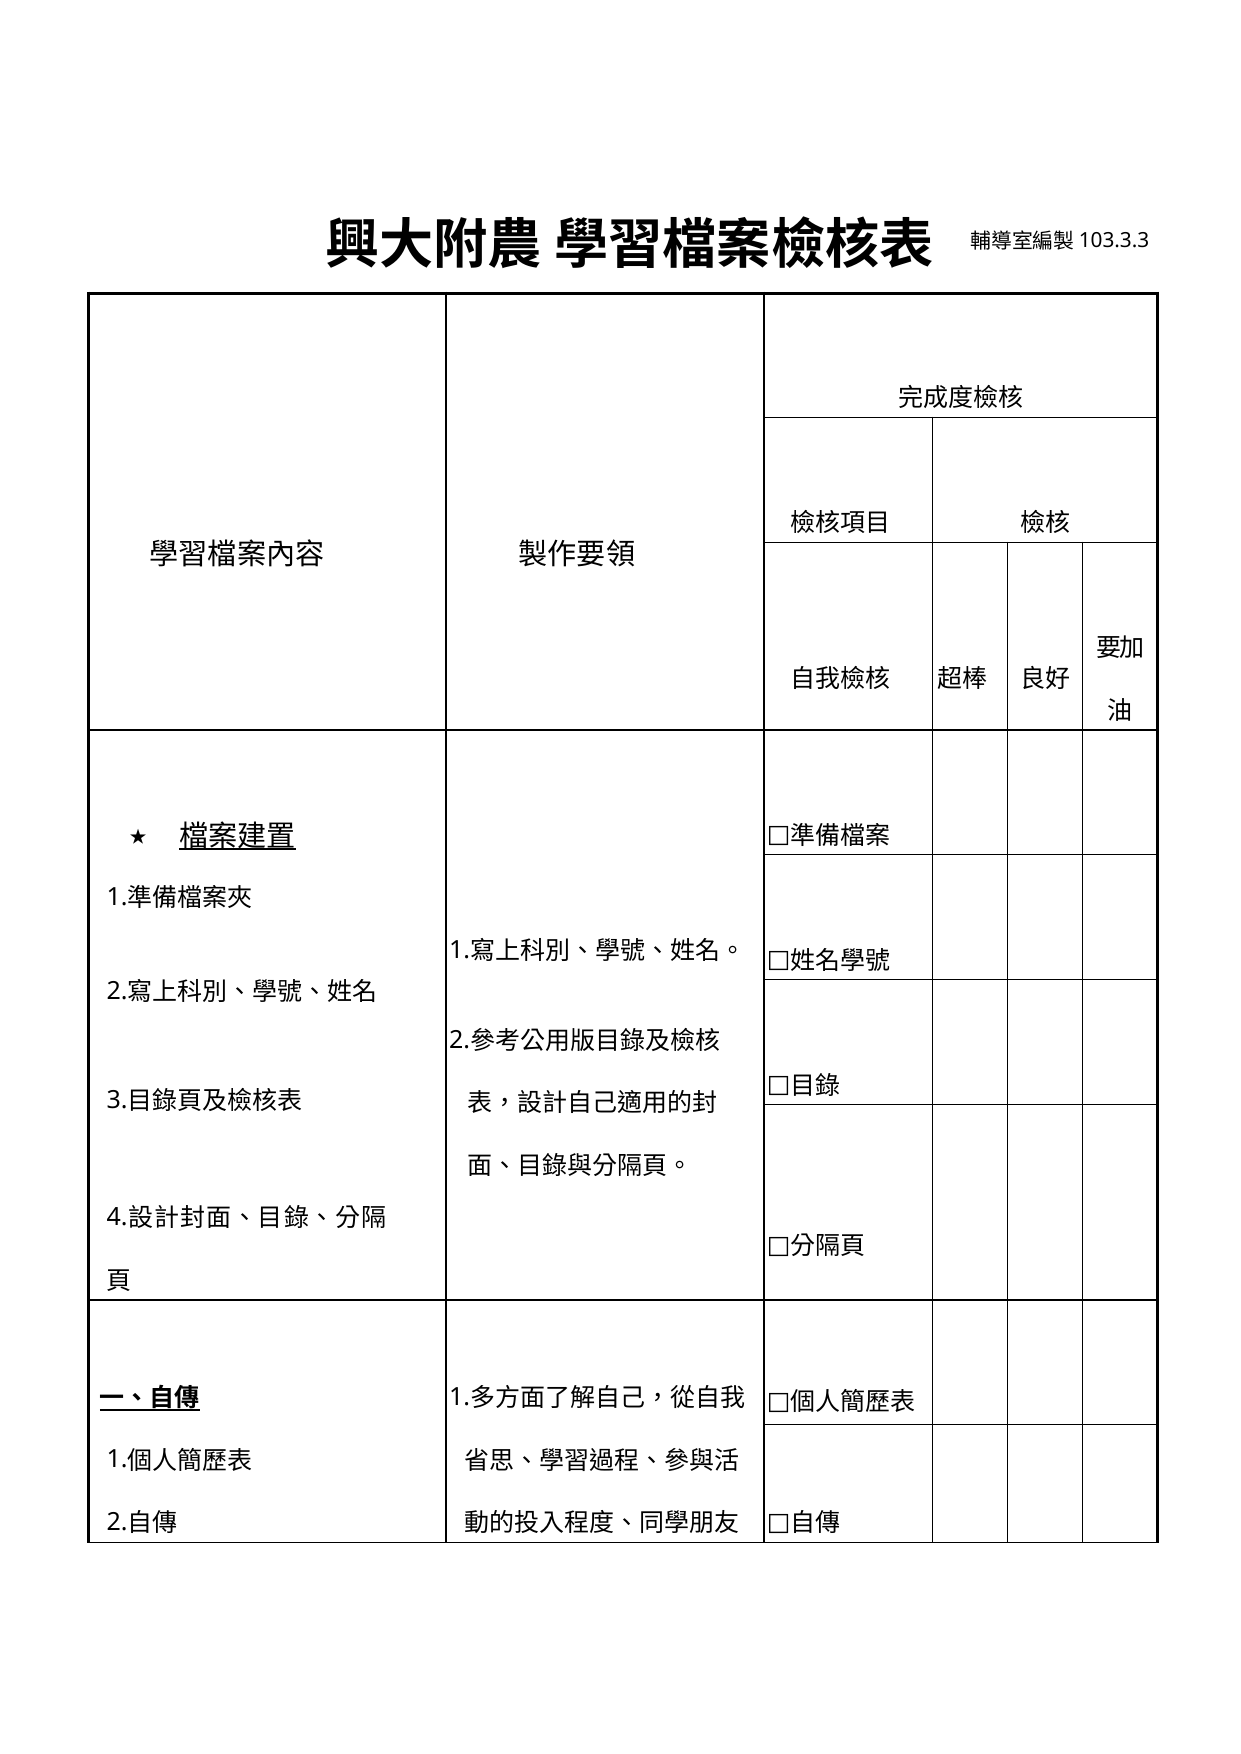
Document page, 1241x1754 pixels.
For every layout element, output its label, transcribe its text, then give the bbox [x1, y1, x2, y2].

table_cell [933, 1425, 1007, 1542]
table_header 學習檔案內容 [90, 295, 445, 729]
table_cell □準備檔案 [765, 731, 932, 854]
table_cell [933, 980, 1007, 1104]
table_cell [1008, 731, 1082, 854]
table_cell [1083, 855, 1156, 979]
table_cell □自傳 [765, 1425, 932, 1542]
table_cell [933, 855, 1007, 979]
table_cell 一、自傳 1.個人簡歷表 2.自傳 3.心理測驗結果與分析 4.其他（如同學、師長對自己的看法，人生座右銘，個人能力或優缺點分析表等） [90, 1301, 445, 1542]
table_cell [1008, 980, 1082, 1104]
table_cell □目錄 [765, 980, 932, 1104]
table_header 完成度檢核 [765, 295, 1156, 417]
table_cell [933, 1301, 1007, 1424]
table_cell □姓名學號 [765, 855, 932, 979]
table_cell 自我檢核 [765, 543, 932, 729]
table_cell □個人簡歷表 [765, 1301, 932, 1424]
table_cell [1083, 1425, 1156, 1542]
table_cell [1083, 731, 1156, 854]
table_cell 檔案建置 1.準備檔案夾 2.寫上科別、學號、姓名 3.目錄頁及檢核表 4.設計封面、目錄、分隔頁 [90, 731, 445, 1299]
table_cell [1083, 980, 1156, 1104]
table_cell 1.多方面了解自己，從自我省思、學習過程、參與活動的投入程度、同學朋友的回饋、心理測驗結果等，認識自己的個性特質及能力的優弱勢。 2.練習自傳的書寫並打成電子檔。 3.經常拍照做紀錄。 [447, 1301, 763, 1542]
table_cell 1.寫上科別、學號、姓名。 2.參考公用版目錄及檢核表，設計自己適用的封面、目錄與分隔頁。 [447, 731, 763, 1299]
table_cell 檢核 [933, 418, 1156, 542]
table_cell [1008, 1425, 1082, 1542]
text 興大附農 學習檔案檢核表 輔導室編製103.3.3 [89, 167, 1149, 292]
table_cell [933, 1105, 1007, 1299]
table_cell [1008, 855, 1082, 979]
table_cell [933, 731, 1007, 854]
table_cell □分隔頁 [765, 1105, 932, 1299]
table_cell [1083, 1301, 1156, 1424]
table_cell [1008, 1301, 1082, 1424]
table_cell 超棒 [933, 543, 1007, 729]
table_cell [1008, 1105, 1082, 1299]
table_header 製作要領 [447, 295, 763, 729]
table_cell 良好 [1008, 543, 1082, 729]
table_cell 要加油 [1083, 543, 1156, 729]
table_cell 檢核項目 [765, 418, 932, 542]
table_cell [1083, 1105, 1156, 1299]
